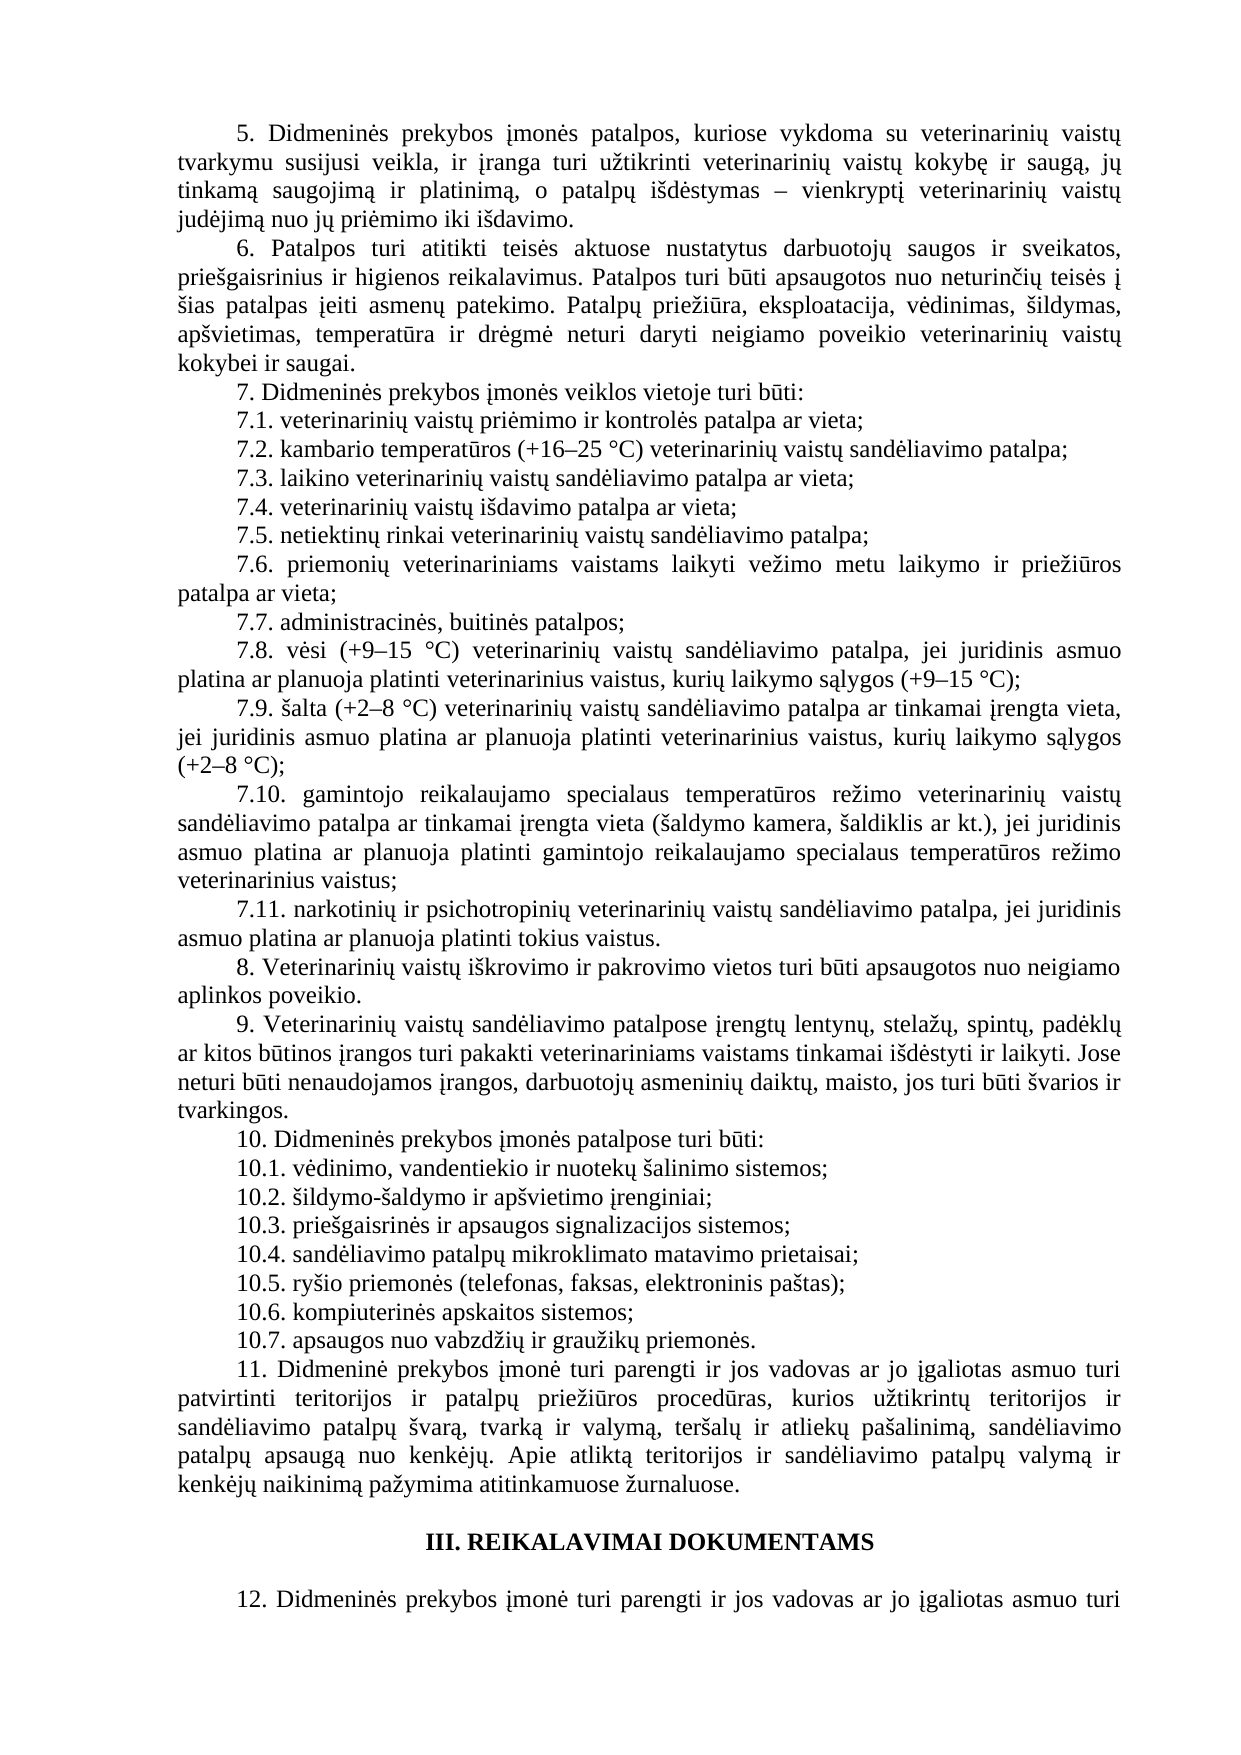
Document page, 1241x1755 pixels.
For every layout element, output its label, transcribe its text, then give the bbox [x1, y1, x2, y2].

text 7.2. kambario temperatūros (+16–25 °C) veterinarinių vaistų sandėliavimo patalpa; [177, 434, 1122, 463]
text 12. Didmeninės prekybos įmonė turi parengti ir jos vadovas ar jo įgaliotas asmuo turi [177, 1584, 1122, 1613]
text 11. Didmeninė prekybos įmonė turi parengti ir jos vadovas ar jo įgaliotas asmuo turi patvirtinti teritorijos ir patalpų priežiūros procedūras, kurios užtikrintų teritorijos ir sandėliavimo patalpų švarą, tvarką ir valymą, teršalų ir atliekų pašalinimą, sandėliavimo patalpų apsaugą nuo kenkėjų. Apie atliktą teritorijos ir sandėliavimo patalpų valymą ir kenkėjų naikinimą pažymima atitinkamuose žurnaluose. [177, 1354, 1122, 1498]
text 7.11. narkotinių ir psichotropinių veterinarinių vaistų sandėliavimo patalpa, jei juridinis asmuo platina ar planuoja platinti tokius vaistus. [177, 894, 1122, 952]
text 6. Patalpos turi atitikti teisės aktuose nustatytus darbuotojų saugos ir sveikatos, priešgaisrinius ir higienos reikalavimus. Patalpos turi būti apsaugotos nuo neturinčių teisės į šias patalpas įeiti asmenų patekimo. Patalpų priežiūra, eksploatacija, vėdinimas, šildymas, apšvietimas, temperatūra ir drėgmė neturi daryti neigiamo poveikio veterinarinių vaistų kokybei ir saugai. [177, 233, 1122, 377]
text 8. Veterinarinių vaistų iškrovimo ir pakrovimo vietos turi būti apsaugotos nuo neigiamo aplinkos poveikio. [177, 952, 1122, 1009]
text 10.1. vėdinimo, vandentiekio ir nuotekų šalinimo sistemos; [177, 1153, 1122, 1182]
text 10.4. sandėliavimo patalpų mikroklimato matavimo prietaisai; [177, 1239, 1122, 1268]
text 10.3. priešgaisrinės ir apsaugos signalizacijos sistemos; [177, 1211, 1122, 1239]
text 7.1. veterinarinių vaistų priėmimo ir kontrolės patalpa ar vieta; [177, 406, 1122, 434]
text 7.3. laikino veterinarinių vaistų sandėliavimo patalpa ar vieta; [177, 463, 1122, 492]
text 10. Didmeninės prekybos įmonės patalpose turi būti: [177, 1124, 1122, 1153]
text 10.7. apsaugos nuo vabzdžių ir graužikų priemonės. [177, 1326, 1122, 1354]
text 7.9. šalta (+2–8 °C) veterinarinių vaistų sandėliavimo patalpa ar tinkamai įrengta vieta, jei juridinis asmuo platina ar planuoja platinti veterinarinius vaistus, kurių laikymo sąlygos (+2–8 °C); [177, 693, 1122, 779]
text III. REIKALAVIMAI DOKUMENTAMS [177, 1527, 1122, 1556]
text 9. Veterinarinių vaistų sandėliavimo patalpose įrengtų lentynų, stelažų, spintų, padėklų ar kitos būtinos įrangos turi pakakti veterinariniams vaistams tinkamai išdėstyti ir laikyti. Jose neturi būti nenaudojamos įrangos, darbuotojų asmeninių daiktų, maisto, jos turi būti švarios ir tvarkingos. [177, 1009, 1122, 1124]
text 10.6. kompiuterinės apskaitos sistemos; [177, 1297, 1122, 1326]
text 10.2. šildymo-šaldymo ir apšvietimo įrenginiai; [177, 1182, 1122, 1211]
text 5. Didmeninės prekybos įmonės patalpos, kuriose vykdoma su veterinarinių vaistų tvarkymu susijusi veikla, ir įranga turi užtikrinti veterinarinių vaistų kokybę ir saugą, jų tinkamą saugojimą ir platinimą, o patalpų išdėstymas – vienkryptį veterinarinių vaistų judėjimą nuo jų priėmimo iki išdavimo. [177, 118, 1122, 233]
text 7.8. vėsi (+9–15 °C) veterinarinių vaistų sandėliavimo patalpa, jei juridinis asmuo platina ar planuoja platinti veterinarinius vaistus, kurių laikymo sąlygos (+9–15 °C); [177, 636, 1122, 693]
text 7.10. gamintojo reikalaujamo specialaus temperatūros režimo veterinarinių vaistų sandėliavimo patalpa ar tinkamai įrengta vieta (šaldymo kamera, šaldiklis ar kt.), jei juridinis asmuo platina ar planuoja platinti gamintojo reikalaujamo specialaus temperatūros režimo veterinarinius vaistus; [177, 779, 1122, 894]
text 7.6. priemonių veterinariniams vaistams laikyti vežimo metu laikymo ir priežiūros patalpa ar vieta; [177, 549, 1122, 607]
text 7.5. netiektinų rinkai veterinarinių vaistų sandėliavimo patalpa; [177, 521, 1122, 549]
text 10.5. ryšio priemonės (telefonas, faksas, elektroninis paštas); [177, 1268, 1122, 1297]
text 7.7. administracinės, buitinės patalpos; [177, 607, 1122, 636]
text 7. Didmeninės prekybos įmonės veiklos vietoje turi būti: [177, 377, 1122, 406]
text 7.4. veterinarinių vaistų išdavimo patalpa ar vieta; [177, 492, 1122, 521]
